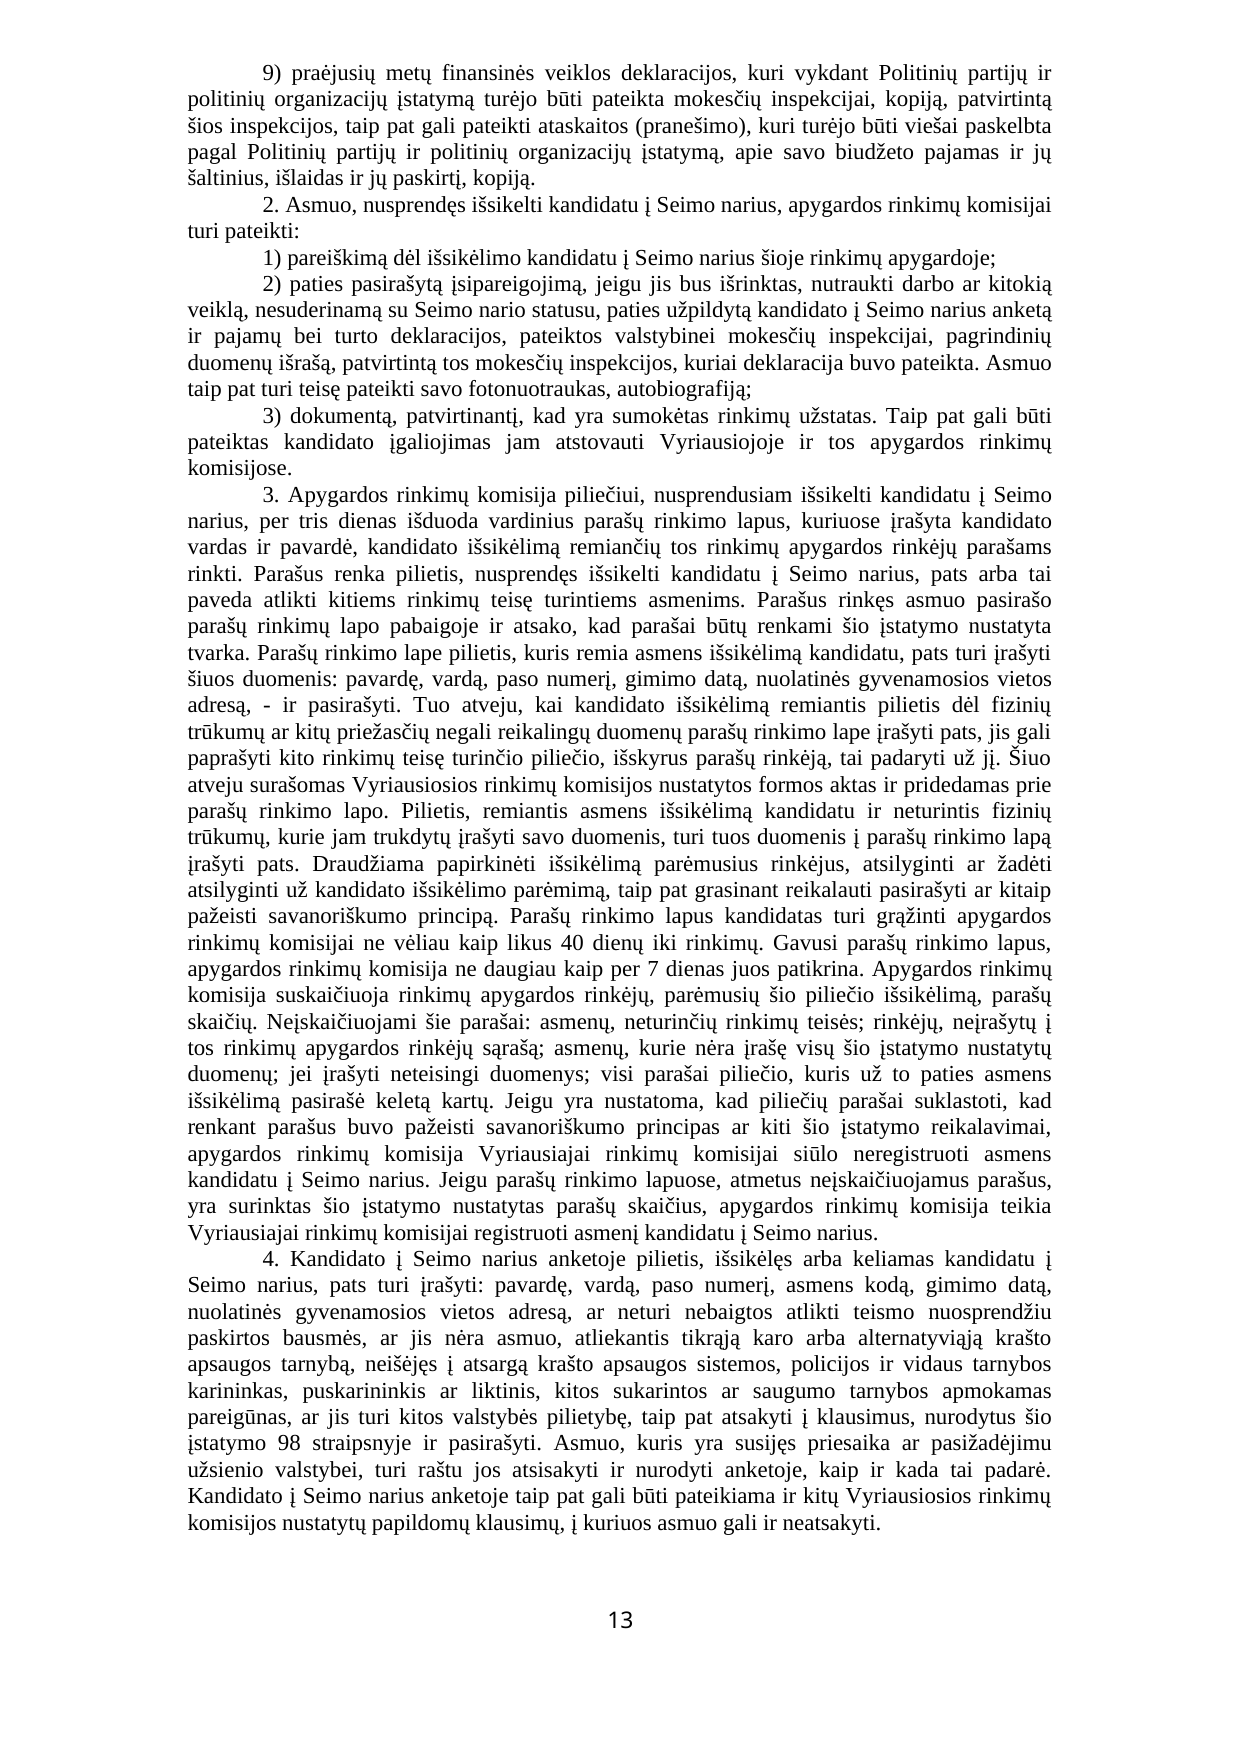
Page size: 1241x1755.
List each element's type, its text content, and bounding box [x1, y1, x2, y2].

text 9) praėjusių metų finansinės veiklos deklaracijos, kuri vykdant Politinių partijų ir politinių organizacijų įstatymą turėjo būti pateikta mokesčių inspekcijai, kopiją, patvirtintą šios inspekcijos, taip pat gali pateikti ataskaitos (pranešimo), kuri turėjo būti viešai paskelbta pagal Politinių partijų ir politinių organizacijų įstatymą, apie savo biudžeto pajamas ir jų šaltinius, išlaidas ir jų paskirtį, kopiją. [187, 59, 1053, 191]
text 3. Apygardos rinkimų komisija piliečiui, nusprendusiam išsikelti kandidatu į Seimo narius, per tris dienas išduoda vardinius parašų rinkimo lapus, kuriuose įrašyta kandidato vardas ir pavardė, kandidato išsikėlimą remiančių tos rinkimų apygardos rinkėjų parašams rinkti. Parašus renka pilietis, nusprendęs išsikelti kandidatu į Seimo narius, pats arba tai paveda atlikti kitiems rinkimų teisę turintiems asmenims. Parašus rinkęs asmuo pasirašo parašų rinkimų lapo pabaigoje ir atsako, kad parašai būtų renkami šio įstatymo nustatyta tvarka. Parašų rinkimo lape pilietis, kuris remia asmens išsikėlimą kandidatu, pats turi įrašyti šiuos duomenis: pavardę, vardą, paso numerį, gimimo datą, nuolatinės gyvenamosios vietos adresą, - ir pasirašyti. Tuo atveju, kai kandidato išsikėlimą remiantis pilietis dėl fizinių trūkumų ar kitų priežasčių negali reikalingų duomenų parašų rinkimo lape įrašyti pats, jis gali paprašyti kito rinkimų teisę turinčio piliečio, išskyrus parašų rinkėją, tai padaryti už jį. Šiuo atveju surašomas Vyriausiosios rinkimų komisijos nustatytos formos aktas ir pridedamas prie parašų rinkimo lapo. Pilietis, remiantis asmens išsikėlimą kandidatu ir neturintis fizinių trūkumų, kurie jam trukdytų įrašyti savo duomenis, turi tuos duomenis į parašų rinkimo lapą įrašyti pats. Draudžiama papirkinėti išsikėlimą parėmusius rinkėjus, atsilyginti ar žadėti atsilyginti už kandidato išsikėlimo parėmimą, taip pat grasinant reikalauti pasirašyti ar kitaip pažeisti savanoriškumo principą. Parašų rinkimo lapus kandidatas turi grąžinti apygardos rinkimų komisijai ne vėliau kaip likus 40 dienų iki rinkimų. Gavusi parašų rinkimo lapus, apygardos rinkimų komisija ne daugiau kaip per 7 dienas juos patikrina. Apygardos rinkimų komisija suskaičiuoja rinkimų apygardos rinkėjų, parėmusių šio piliečio išsikėlimą, parašų skaičių. Neįskaičiuojami šie parašai: asmenų, neturinčių rinkimų teisės; rinkėjų, neįrašytų į tos rinkimų apygardos rinkėjų sąrašą; asmenų, kurie nėra įrašę visų šio įstatymo nustatytų duomenų; jei įrašyti neteisingi duomenys; visi parašai piliečio, kuris už to paties asmens išsikėlimą pasirašė keletą kartų. Jeigu yra nustatoma, kad piliečių parašai suklastoti, kad renkant parašus buvo pažeisti savanoriškumo principas ar kiti šio įstatymo reikalavimai, apygardos rinkimų komisija Vyriausiajai rinkimų komisijai siūlo neregistruoti asmens kandidatu į Seimo narius. Jeigu parašų rinkimo lapuose, atmetus neįskaičiuojamus parašus, yra surinktas šio įstatymo nustatytas parašų skaičius, apygardos rinkimų komisija teikia Vyriausiajai rinkimų komisijai registruoti asmenį kandidatu į Seimo narius. [187, 481, 1053, 1245]
text 2. Asmuo, nusprendęs išsikelti kandidatu į Seimo narius, apygardos rinkimų komisijai turi pateikti: [187, 191, 1053, 243]
text 4. Kandidato į Seimo narius anketoje pilietis, išsikėlęs arba keliamas kandidatu į Seimo narius, pats turi įrašyti: pavardę, vardą, paso numerį, asmens kodą, gimimo datą, nuolatinės gyvenamosios vietos adresą, ar neturi nebaigtos atlikti teismo nuosprendžiu paskirtos bausmės, ar jis nėra asmuo, atliekantis tikrąją karo arba alternatyviąją krašto apsaugos tarnybą, neišėjęs į atsargą krašto apsaugos sistemos, policijos ir vidaus tarnybos karininkas, puskarininkis ar liktinis, kitos sukarintos ar saugumo tarnybos apmokamas pareigūnas, ar jis turi kitos valstybės pilietybę, taip pat atsakyti į klausimus, nurodytus šio įstatymo 98 straipsnyje ir pasirašyti. Asmuo, kuris yra susijęs priesaika ar pasižadėjimu užsienio valstybei, turi raštu jos atsisakyti ir nurodyti anketoje, kaip ir kada tai padarė. Kandidato į Seimo narius anketoje taip pat gali būti pateikiama ir kitų Vyriausiosios rinkimų komisijos nustatytų papildomų klausimų, į kuriuos asmuo gali ir neatsakyti. [187, 1245, 1053, 1535]
text 2) paties pasirašytą įsipareigojimą, jeigu jis bus išrinktas, nutraukti darbo ar kitokią veiklą, nesuderinamą su Seimo nario statusu, paties užpildytą kandidato į Seimo narius anketą ir pajamų bei turto deklaracijos, pateiktos valstybinei mokesčių inspekcijai, pagrindinių duomenų išrašą, patvirtintą tos mokesčių inspekcijos, kuriai deklaracija buvo pateikta. Asmuo taip pat turi teisę pateikti savo fotonuotraukas, autobiografiją; [187, 270, 1053, 402]
text 3) dokumentą, patvirtinantį, kad yra sumokėtas rinkimų užstatas. Taip pat gali būti pateiktas kandidato įgaliojimas jam atstovauti Vyriausiojoje ir tos apygardos rinkimų komisijose. [187, 402, 1053, 481]
text 1) pareiškimą dėl išsikėlimo kandidatu į Seimo narius šioje rinkimų apygardoje; [187, 243, 1053, 270]
